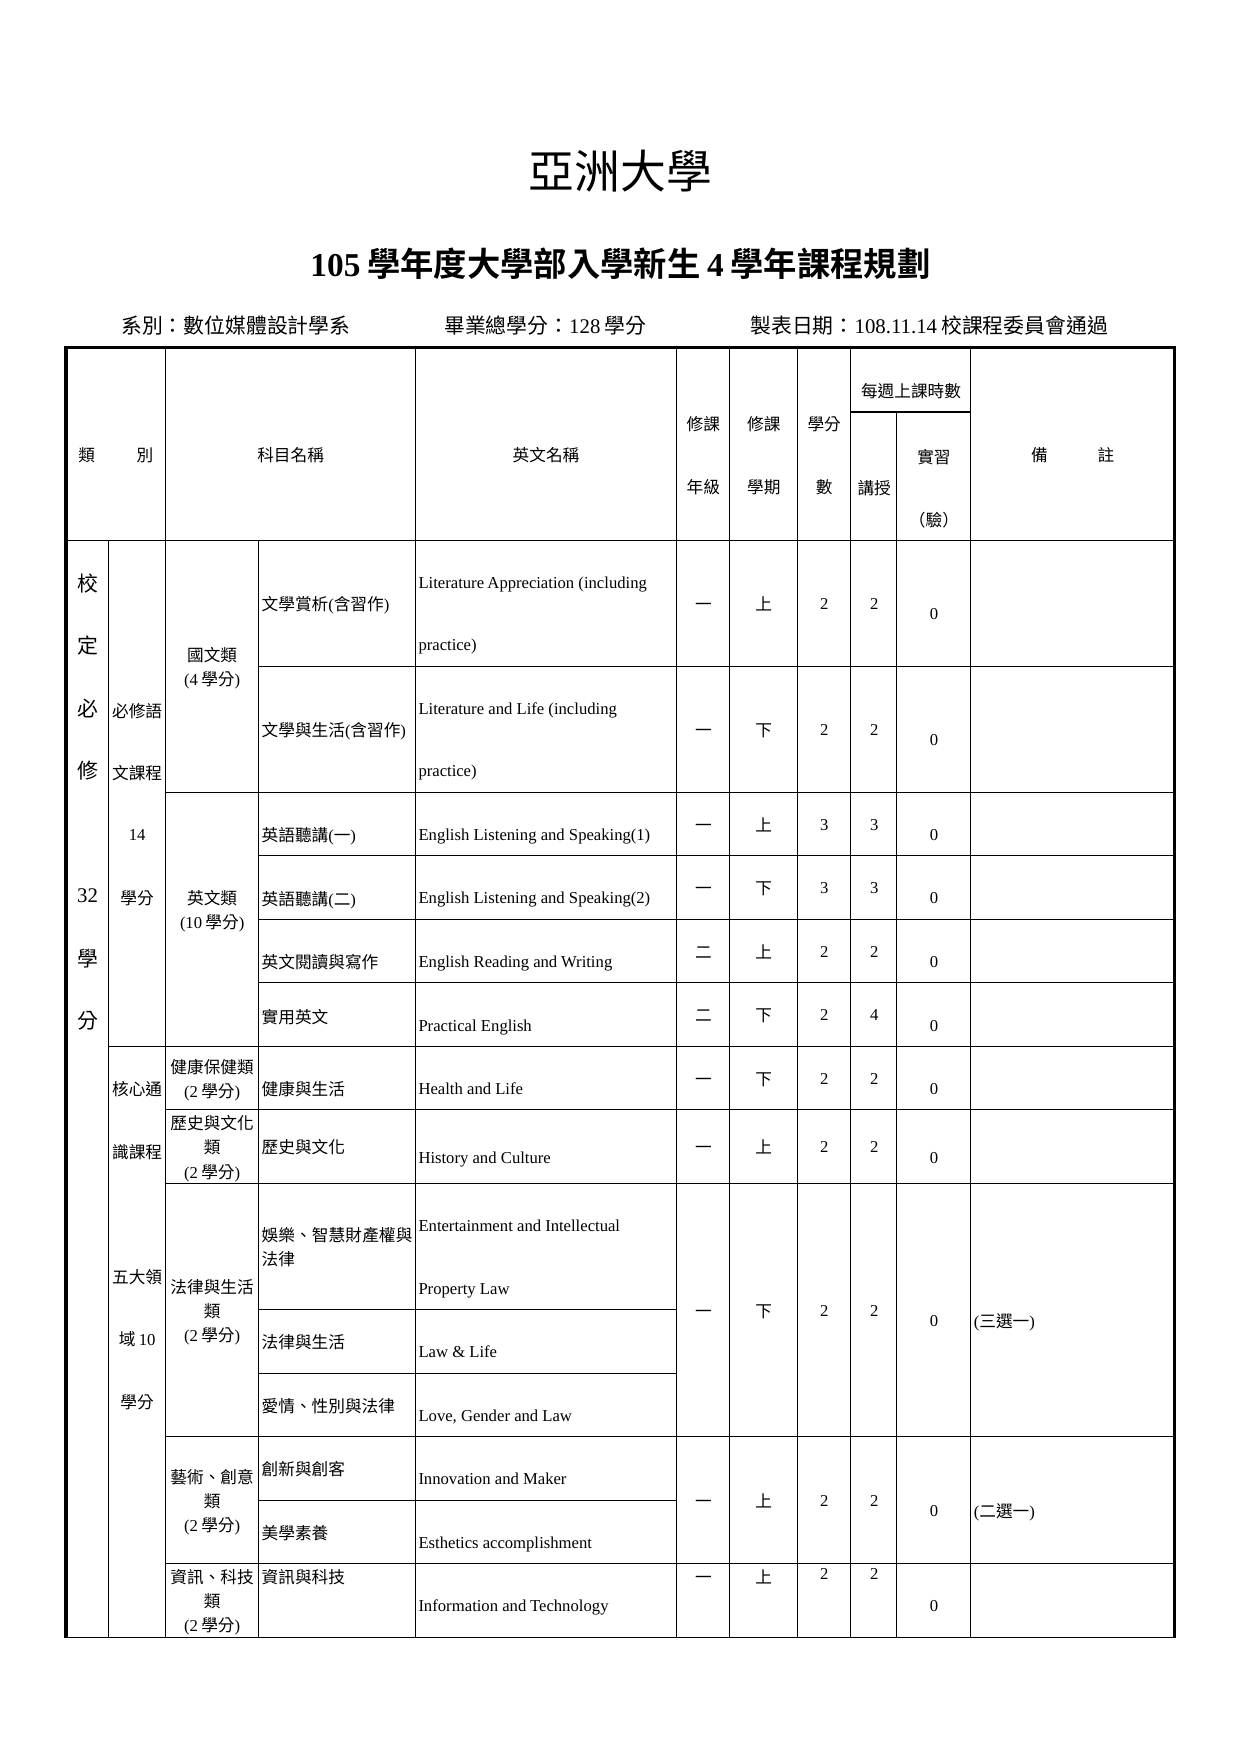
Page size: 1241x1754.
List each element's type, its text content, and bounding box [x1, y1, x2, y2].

table_header 修課 年級 [677, 349, 729, 539]
table_cell (二選一) [971, 1437, 1173, 1563]
table_cell 下 [730, 856, 797, 919]
table_cell 0 [897, 1437, 970, 1563]
table_cell [971, 667, 1173, 792]
table_cell [971, 856, 1173, 919]
table_cell 資訊、科技類 (2學分) [166, 1564, 258, 1637]
table_cell 2 [798, 1110, 850, 1183]
table_cell [971, 541, 1173, 666]
table_cell 3 [798, 793, 850, 855]
table_cell 一 [677, 1184, 729, 1436]
table_cell 2 [798, 1564, 850, 1637]
table_cell 2 [798, 1047, 850, 1109]
table_cell 國文類 (4學分) [166, 541, 258, 792]
table_cell Innovation and Maker [416, 1437, 676, 1499]
table_header 類 別 [68, 349, 165, 539]
table_cell 一 [677, 856, 729, 919]
table_cell 歷史與文化類 (2學分) [166, 1110, 258, 1183]
table_cell 藝術、創意類 (2學分) [166, 1437, 258, 1563]
table_cell 4 [851, 983, 896, 1046]
table_cell 一 [677, 667, 729, 792]
table_cell 3 [851, 793, 896, 855]
table_cell 英語聽講(一) [259, 793, 415, 855]
table_cell 資訊與科技 [259, 1564, 415, 1637]
table_cell [971, 983, 1173, 1046]
table_cell 0 [897, 541, 970, 666]
table_cell 愛情、性別與法律 [259, 1374, 415, 1436]
table_cell 0 [897, 983, 970, 1046]
table_cell 英語聽講(二) [259, 856, 415, 919]
table_header 每週上課時數 [851, 349, 970, 411]
table_cell [971, 793, 1173, 855]
text 亞洲大學 [29, 96, 1211, 221]
table_cell 3 [851, 856, 896, 919]
table_cell 3 [798, 856, 850, 919]
table_cell History and Culture [416, 1110, 676, 1183]
table_cell 文學與生活(含習作) [259, 667, 415, 792]
table_cell 0 [897, 793, 970, 855]
table_cell Entertainment and Intellectual Property Law [416, 1184, 676, 1309]
table_cell 2 [851, 1184, 896, 1436]
table_cell 上 [730, 541, 797, 666]
table_cell 法律與生活 [259, 1310, 415, 1372]
table_cell 二 [677, 983, 729, 1046]
table_cell 上 [730, 1110, 797, 1183]
table_cell 2 [798, 983, 850, 1046]
table_cell 一 [677, 1047, 729, 1109]
table_cell 一 [677, 1437, 729, 1563]
table_cell 講授 [851, 413, 896, 539]
table_cell Esthetics accomplishment [416, 1501, 676, 1563]
table_cell 0 [897, 856, 970, 919]
table_cell 實習（驗） [897, 413, 970, 539]
table_cell Practical English [416, 983, 676, 1046]
table_cell 法律與生活類 (2學分) [166, 1184, 258, 1436]
table_cell 英文類 (10學分) [166, 793, 258, 1046]
table_cell 實用英文 [259, 983, 415, 1046]
table_cell 上 [730, 793, 797, 855]
table_cell 2 [851, 1047, 896, 1109]
table_cell English Reading and Writing [416, 920, 676, 982]
table_cell 文學賞析(含習作) [259, 541, 415, 666]
table_cell [971, 1564, 1173, 1637]
table_cell 2 [851, 920, 896, 982]
table_header 修課 學期 [730, 349, 797, 539]
table_cell 美學素養 [259, 1501, 415, 1563]
table_header 科目名稱 [166, 349, 415, 539]
table_cell 0 [897, 1110, 970, 1183]
table_cell 一 [677, 1564, 729, 1637]
table_cell 2 [851, 1564, 896, 1637]
table_cell 歷史與文化 [259, 1110, 415, 1183]
table_cell 2 [798, 920, 850, 982]
table_cell Literature and Life (including practice) [416, 667, 676, 792]
table_cell 娛樂、智慧財產權與法律 [259, 1184, 415, 1309]
table_cell 2 [798, 541, 850, 666]
table_cell Literature Appreciation (including practice) [416, 541, 676, 666]
table_cell [971, 920, 1173, 982]
table_cell 下 [730, 1047, 797, 1109]
table_cell 2 [798, 1437, 850, 1563]
table_cell 0 [897, 1047, 970, 1109]
table_cell 一 [677, 793, 729, 855]
table_cell English Listening and Speaking(2) [416, 856, 676, 919]
text 系別：數位媒體設計學系 畢業總學分：128學分 製表日期：108.11.14校課程委員會通過 [22, 283, 1207, 346]
table_cell 0 [897, 920, 970, 982]
table_cell 下 [730, 667, 797, 792]
table_header 英文名稱 [416, 349, 676, 539]
table_cell 一 [677, 1110, 729, 1183]
table_cell 英文閱讀與寫作 [259, 920, 415, 982]
table_cell Health and Life [416, 1047, 676, 1109]
table_cell 必修語文課程 14 學分 [109, 541, 165, 1046]
table_cell 0 [897, 667, 970, 792]
table_cell 0 [897, 1564, 970, 1637]
table_header 學分數 [798, 349, 850, 539]
table_cell [971, 1047, 1173, 1109]
text 105學年度大學部入學新生4學年課程規劃 [29, 221, 1211, 283]
table_cell 健康保健類 (2學分) [166, 1047, 258, 1109]
table_header 備 註 [971, 349, 1173, 539]
table_cell 2 [851, 667, 896, 792]
table_cell Love, Gender and Law [416, 1374, 676, 1436]
table_cell 2 [851, 1437, 896, 1563]
table_cell 2 [851, 1110, 896, 1183]
table_cell 下 [730, 1184, 797, 1436]
table_cell 上 [730, 1564, 797, 1637]
table_cell English Listening and Speaking(1) [416, 793, 676, 855]
table_cell 2 [798, 1184, 850, 1436]
table_cell 2 [798, 667, 850, 792]
table_cell 二 [677, 920, 729, 982]
table_cell 健康與生活 [259, 1047, 415, 1109]
table_cell 0 [897, 1184, 970, 1436]
table_cell [971, 1110, 1173, 1183]
table_cell 上 [730, 1437, 797, 1563]
table_cell Information and Technology [416, 1564, 676, 1637]
table_cell (三選一) [971, 1184, 1173, 1436]
table_cell 校 定 必 修 32 學 分 [68, 541, 108, 1637]
table_cell 下 [730, 983, 797, 1046]
table_cell 核心通識課程 五大領域10 學分 [109, 1047, 165, 1637]
table_cell 一 [677, 541, 729, 666]
table_cell Law & Life [416, 1310, 676, 1372]
table_cell 創新與創客 [259, 1437, 415, 1499]
table_cell 上 [730, 920, 797, 982]
table_cell 2 [851, 541, 896, 666]
